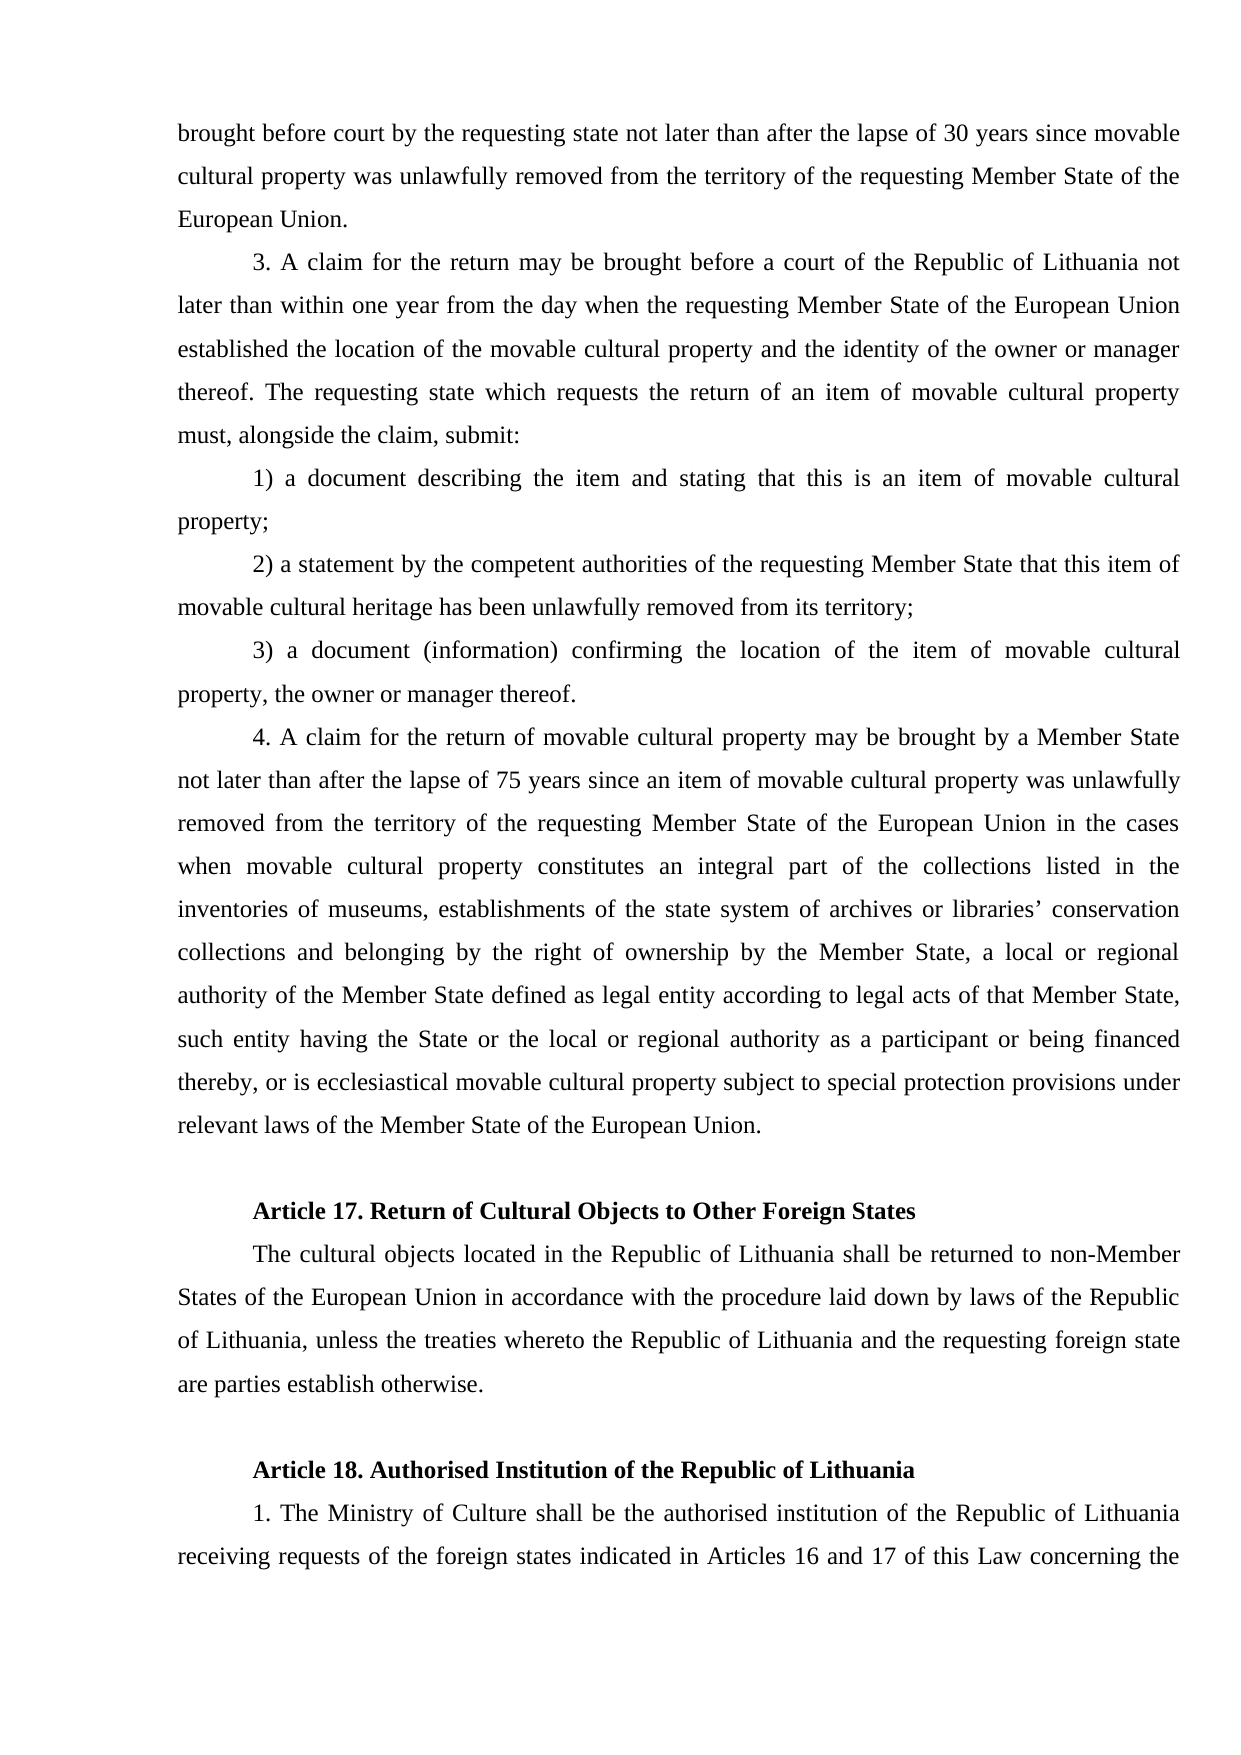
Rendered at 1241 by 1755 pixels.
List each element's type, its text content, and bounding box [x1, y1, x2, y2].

text brought before court by the requesting state not later than after the lapse of 30 years since movable cultural property was unlawfully removed from the territory of the requesting Member State of the European Union. [177, 118, 1181, 233]
text The cultural objects located in the Republic of Lithuania shall be returned to non-Member States of the European Union in accordance with the procedure laid down by laws of the Republic of Lithuania, unless the treaties whereto the Republic of Lithuania and the requesting foreign state are parties establish otherwise. [177, 1239, 1181, 1397]
text Article 17. Return of Cultural Objects to Other Foreign States [177, 1196, 1181, 1225]
text 3. A claim for the return may be brought before a court of the Republic of Lithuania not later than within one year from the day when the requesting Member State of the European Union established the location of the movable cultural property and the identity of the owner or manager thereof. The requesting state which requests the return of an item of movable cultural property must, alongside the claim, submit: [177, 247, 1181, 449]
text 1. The Ministry of Culture shall be the authorised institution of the Republic of Lithuania receiving requests of the foreign states indicated in Articles 16 and 17 of this Law concerning the [177, 1498, 1181, 1570]
text 2) a statement by the competent authorities of the requesting Member State that this item of movable cultural heritage has been unlawfully removed from its territory; [177, 549, 1181, 621]
text Article 18. Authorised Institution of the Republic of Lithuania [177, 1455, 1181, 1484]
text 1) a document describing the item and stating that this is an item of movable cultural property; [177, 463, 1181, 535]
text 4. A claim for the return of movable cultural property may be brought by a Member State not later than after the lapse of 75 years since an item of movable cultural property was unlawfully removed from the territory of the requesting Member State of the European Union in the cases when movable cultural property constitutes an integral part of the collections listed in the inventories of museums, establishments of the state system of archives or libraries’ conservation collections and belonging by the right of ownership by the Member State, a local or regional authority of the Member State defined as legal entity according to legal acts of that Member State, such entity having the State or the local or regional authority as a participant or being financed thereby, or is ecclesiastical movable cultural property subject to special protection provisions under relevant laws of the Member State of the European Union. [177, 722, 1181, 1139]
text 3) a document (information) confirming the location of the item of movable cultural property, the owner or manager thereof. [177, 636, 1181, 707]
